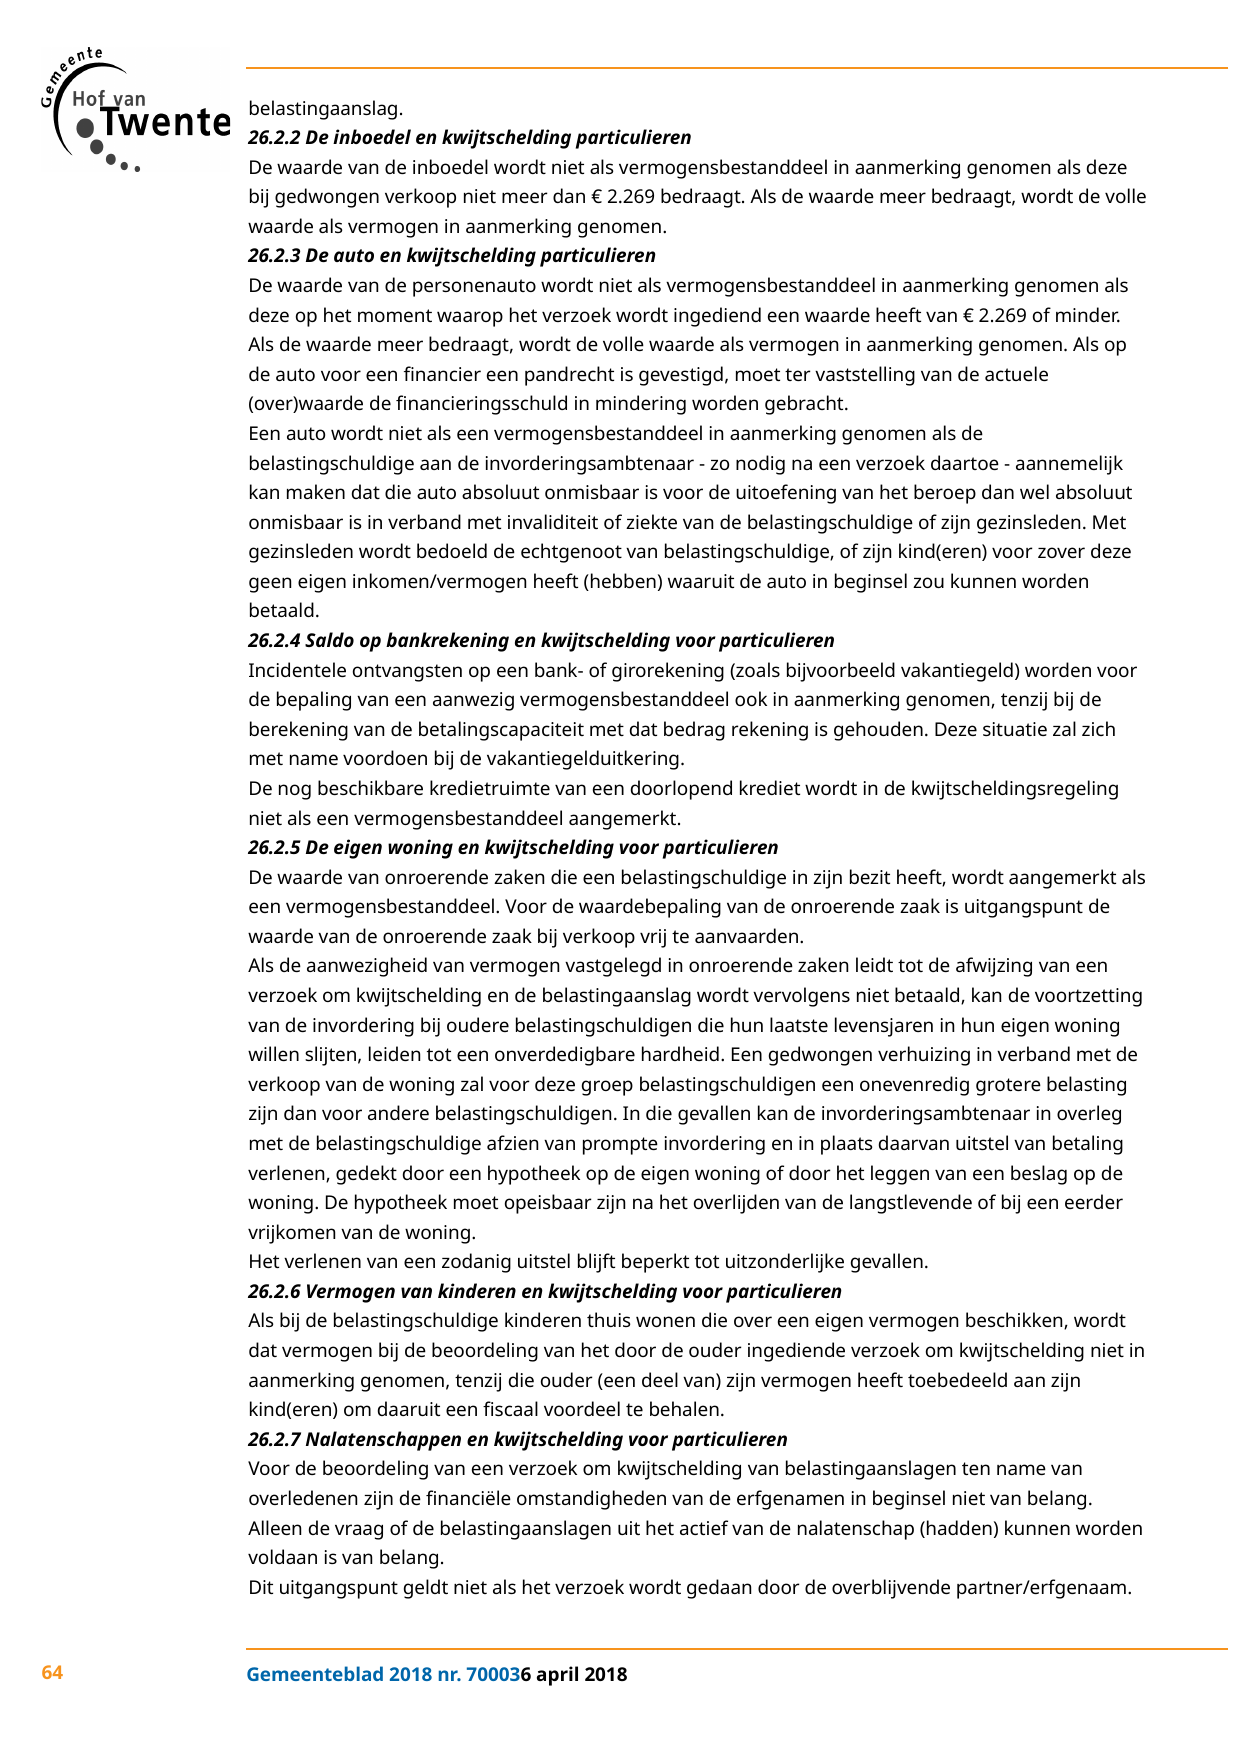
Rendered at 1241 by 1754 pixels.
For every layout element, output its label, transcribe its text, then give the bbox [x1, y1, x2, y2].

text 26.2.5 De eigen woning en kwijtschelding voor particulieren [248, 834, 1152, 860]
text Dit uitgangspunt geldt niet als het verzoek wordt gedaan door de overblijvende partner/erfgenaam. [248, 1574, 1152, 1600]
text De nog beschikbare kredietruimte van een doorlopend krediet wordt in de kwijtscheldingsregeling niet als een vermogensbestanddeel aangemerkt. [248, 775, 1152, 831]
text Incidentele ontvangsten op een bank- of girorekening (zoals bijvoorbeeld vakantiegeld) worden voor de bepaling van een aanwezig vermogensbestanddeel ook in aanmerking genomen, tenzij bij de berekening van de betalingscapaciteit met dat bedrag rekening is gehouden. Deze situatie zal zich met name voordoen bij de vakantiegelduitkering. [248, 657, 1152, 771]
text 26.2.6 Vermogen van kinderen en kwijtschelding voor particulieren [248, 1278, 1152, 1304]
text Voor de beoordeling van een verzoek om kwijtschelding van belastingaanslagen ten name van overledenen zijn de financiële omstandigheden van de erfgenamen in beginsel niet van belang. Alleen de vraag of de belastingaanslagen uit het actief van de nalatenschap (hadden) kunnen worden voldaan is van belang. [248, 1456, 1152, 1570]
text 26.2.4 Saldo op bankrekening en kwijtschelding voor particulieren [248, 627, 1152, 653]
text De waarde van de inboedel wordt niet als vermogensbestanddeel in aanmerking genomen als deze bij gedwongen verkoop niet meer dan € 2.269 bedraagt. Als de waarde meer bedraagt, wordt de volle waarde als vermogen in aanmerking genomen. [248, 154, 1152, 239]
text Het verlenen van een zodanig uitstel blijft beperkt tot uitzonderlijke gevallen. [248, 1248, 1152, 1274]
text 26.2.7 Nalatenschappen en kwijtschelding voor particulieren [248, 1426, 1152, 1452]
text 26.2.2 De inboedel en kwijtschelding particulieren [248, 124, 1152, 150]
text belastingaanslag. [248, 95, 1152, 121]
text 26.2.3 De auto en kwijtschelding particulieren [248, 243, 1152, 268]
text Een auto wordt niet als een vermogensbestanddeel in aanmerking genomen als de belastingschuldige aan de invorderingsambtenaar - zo nodig na een verzoek daartoe - aannemelijk kan maken dat die auto absoluut onmisbaar is voor de uitoefening van het beroep dan wel absoluut onmisbaar is in verband met invaliditeit of ziekte van de belastingschuldige of zijn gezinsleden. Met gezinsleden wordt bedoeld de echtgenoot van belastingschuldige, of zijn kind(eren) voor zover deze geen eigen inkomen/vermogen heeft (hebben) waaruit de auto in beginsel zou kunnen worden betaald. [248, 420, 1152, 623]
text De waarde van de personenauto wordt niet als vermogensbestanddeel in aanmerking genomen als deze op het moment waarop het verzoek wordt ingediend een waarde heeft van € 2.269 of minder. Als de waarde meer bedraagt, wordt de volle waarde als vermogen in aanmerking genomen. Als op de auto voor een financier een pandrecht is gevestigd, moet ter vaststelling van de actuele (over)waarde de financieringsschuld in mindering worden gebracht. [248, 272, 1152, 416]
text De waarde van onroerende zaken die een belastingschuldige in zijn bezit heeft, wordt aangemerkt als een vermogensbestanddeel. Voor de waardebepaling van de onroerende zaak is uitgangspunt de waarde van de onroerende zaak bij verkoop vrij te aanvaarden. [248, 864, 1152, 949]
picture [41, 47, 231, 172]
text Als bij de belastingschuldige kinderen thuis wonen die over een eigen vermogen beschikken, wordt dat vermogen bij de beoordeling van het door de ouder ingediende verzoek om kwijtschelding niet in aanmerking genomen, tenzij die ouder (een deel van) zijn vermogen heeft toebedeeld aan zijn kind(eren) om daaruit een fiscaal voordeel te behalen. [248, 1308, 1152, 1422]
text Als de aanwezigheid van vermogen vastgelegd in onroerende zaken leidt tot de afwijzing van een verzoek om kwijtschelding en de belastingaanslag wordt vervolgens niet betaald, kan de voortzetting van de invordering bij oudere belastingschuldigen die hun laatste levensjaren in hun eigen woning willen slijten, leiden tot een onverdedigbare hardheid. Een gedwongen verhuizing in verband met de verkoop van de woning zal voor deze groep belastingschuldigen een onevenredig grotere belasting zijn dan voor andere belastingschuldigen. In die gevallen kan de invorderingsambtenaar in overleg met de belastingschuldige afzien van prompte invordering en in plaats daarvan uitstel van betaling verlenen, gedekt door een hypotheek op de eigen woning of door het leggen van een beslag op de woning. De hypotheek moet opeisbaar zijn na het overlijden van de langstlevende of bij een eerder vrijkomen van de woning. [248, 953, 1152, 1245]
